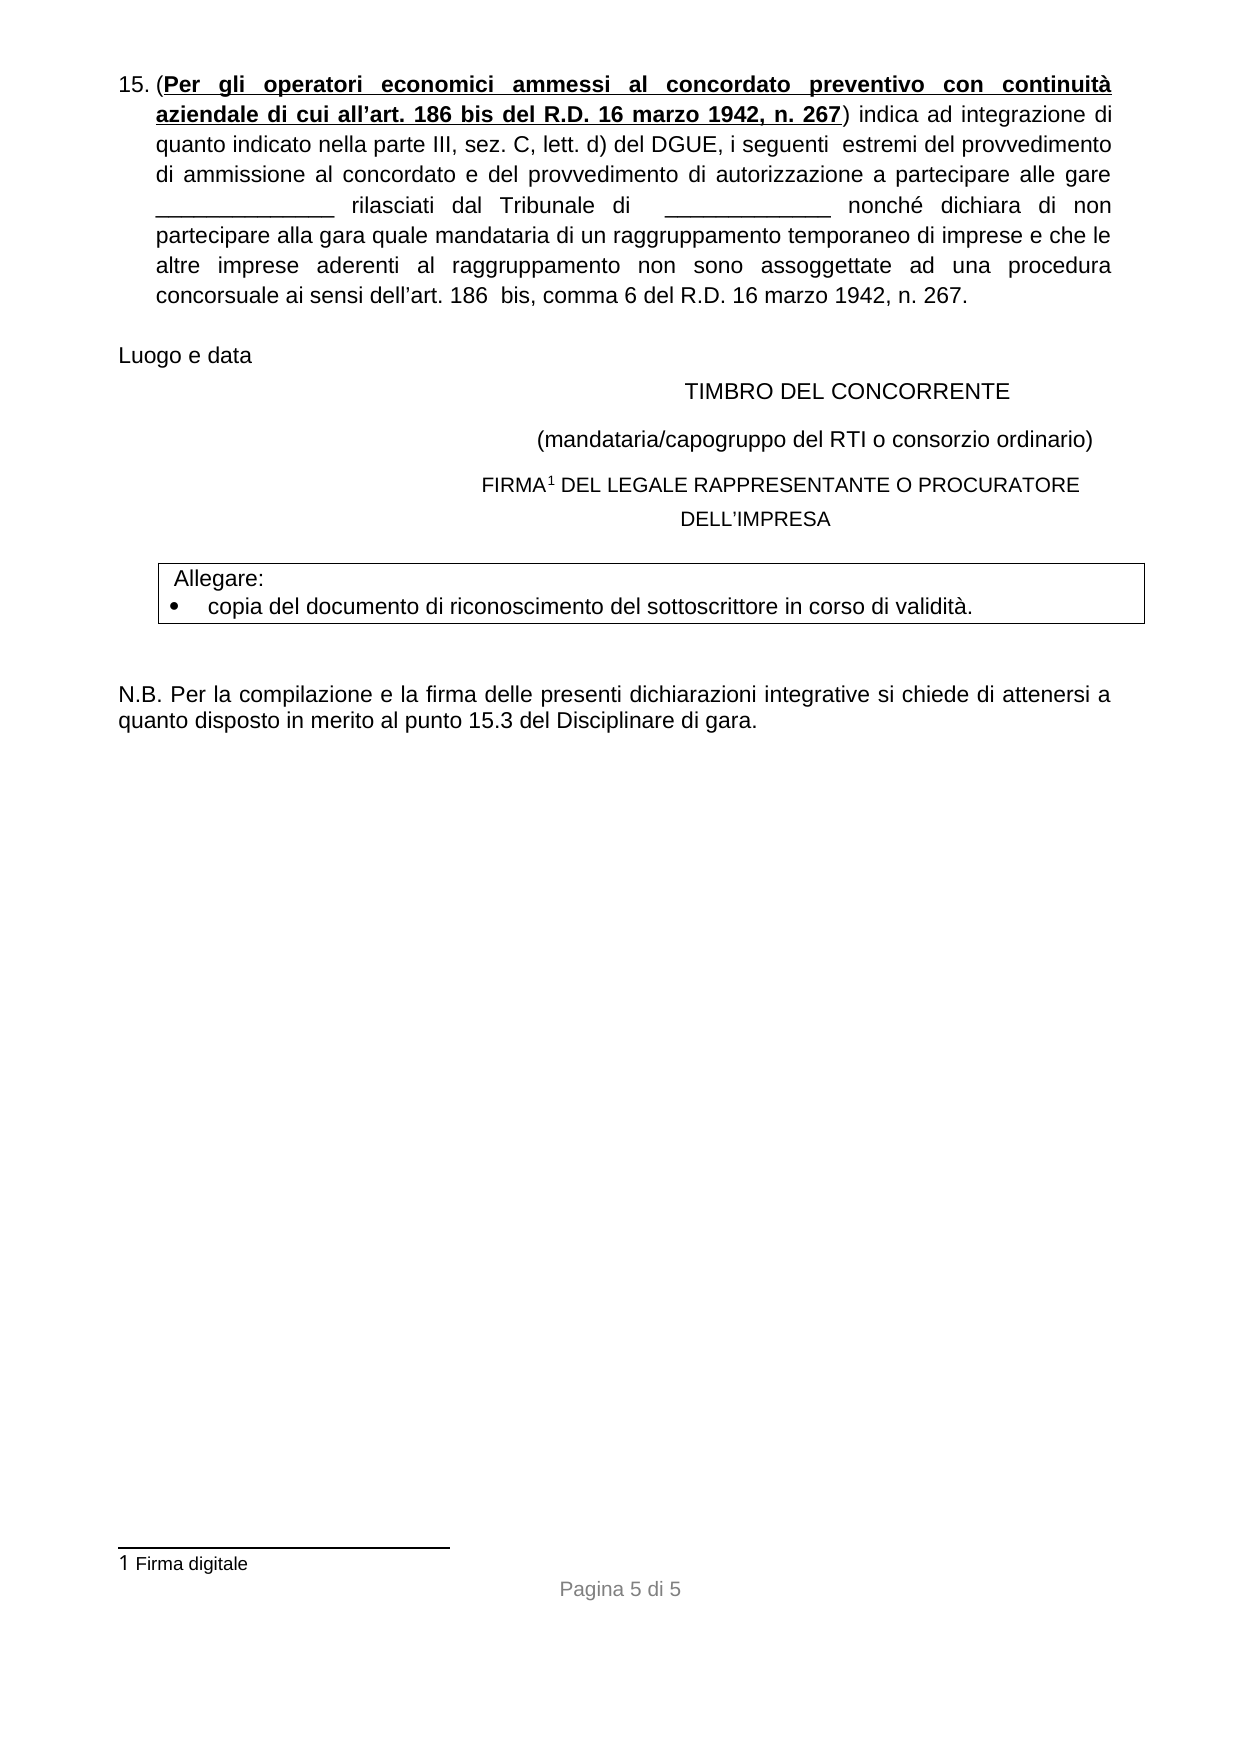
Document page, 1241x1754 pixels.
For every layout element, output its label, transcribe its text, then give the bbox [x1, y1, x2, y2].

table_header Allegare: copia del documento di riconoscimento del sottoscrittore in corso di validità. [159, 564, 1144, 623]
text N.B. Per la compilazione e la firma delle presenti dichiarazioni integrative si chiede di attenersi a quanto disposto in merito al punto 15.3 del Disciplinare di gara. [118, 681, 1113, 733]
text FIRMA DEL LEGALE RAPPRESENTANTE O PROCURATORE [118, 473, 1122, 497]
text DELL’IMPRESA [118, 507, 1122, 531]
text TIMBRO DEL CONCORRENTE [118, 378, 1122, 405]
text Firma digitale [118, 1548, 1122, 1577]
list (Per gli operatori economici ammessi al concordato preventivo con continuità aziendale di cui all’art. 186 bis del R.D. 16 marzo 1942, n. 267) indica ad integrazione di quanto indicato nella parte III, sez. C, lett. d) del DGUE, i seguenti estremi del provvedimento di ammissione al concordato e del provvedimento di autorizzazione a partecipare alle gare ______________ rilasciati dal Tribunale di _____________ nonché dichiara di non partecipare alla gara quale mandataria di un raggruppamento temporaneo di imprese e che le altre imprese aderenti al raggruppamento non sono assoggettate ad una procedura concorsuale ai sensi dell’art. 186 bis, comma 6 del R.D. 16 marzo 1942, n. 267. [118, 71, 1113, 309]
text (mandataria/capogruppo del RTI o consorzio ordinario) [118, 426, 1122, 452]
text Luogo e data [118, 342, 1113, 368]
